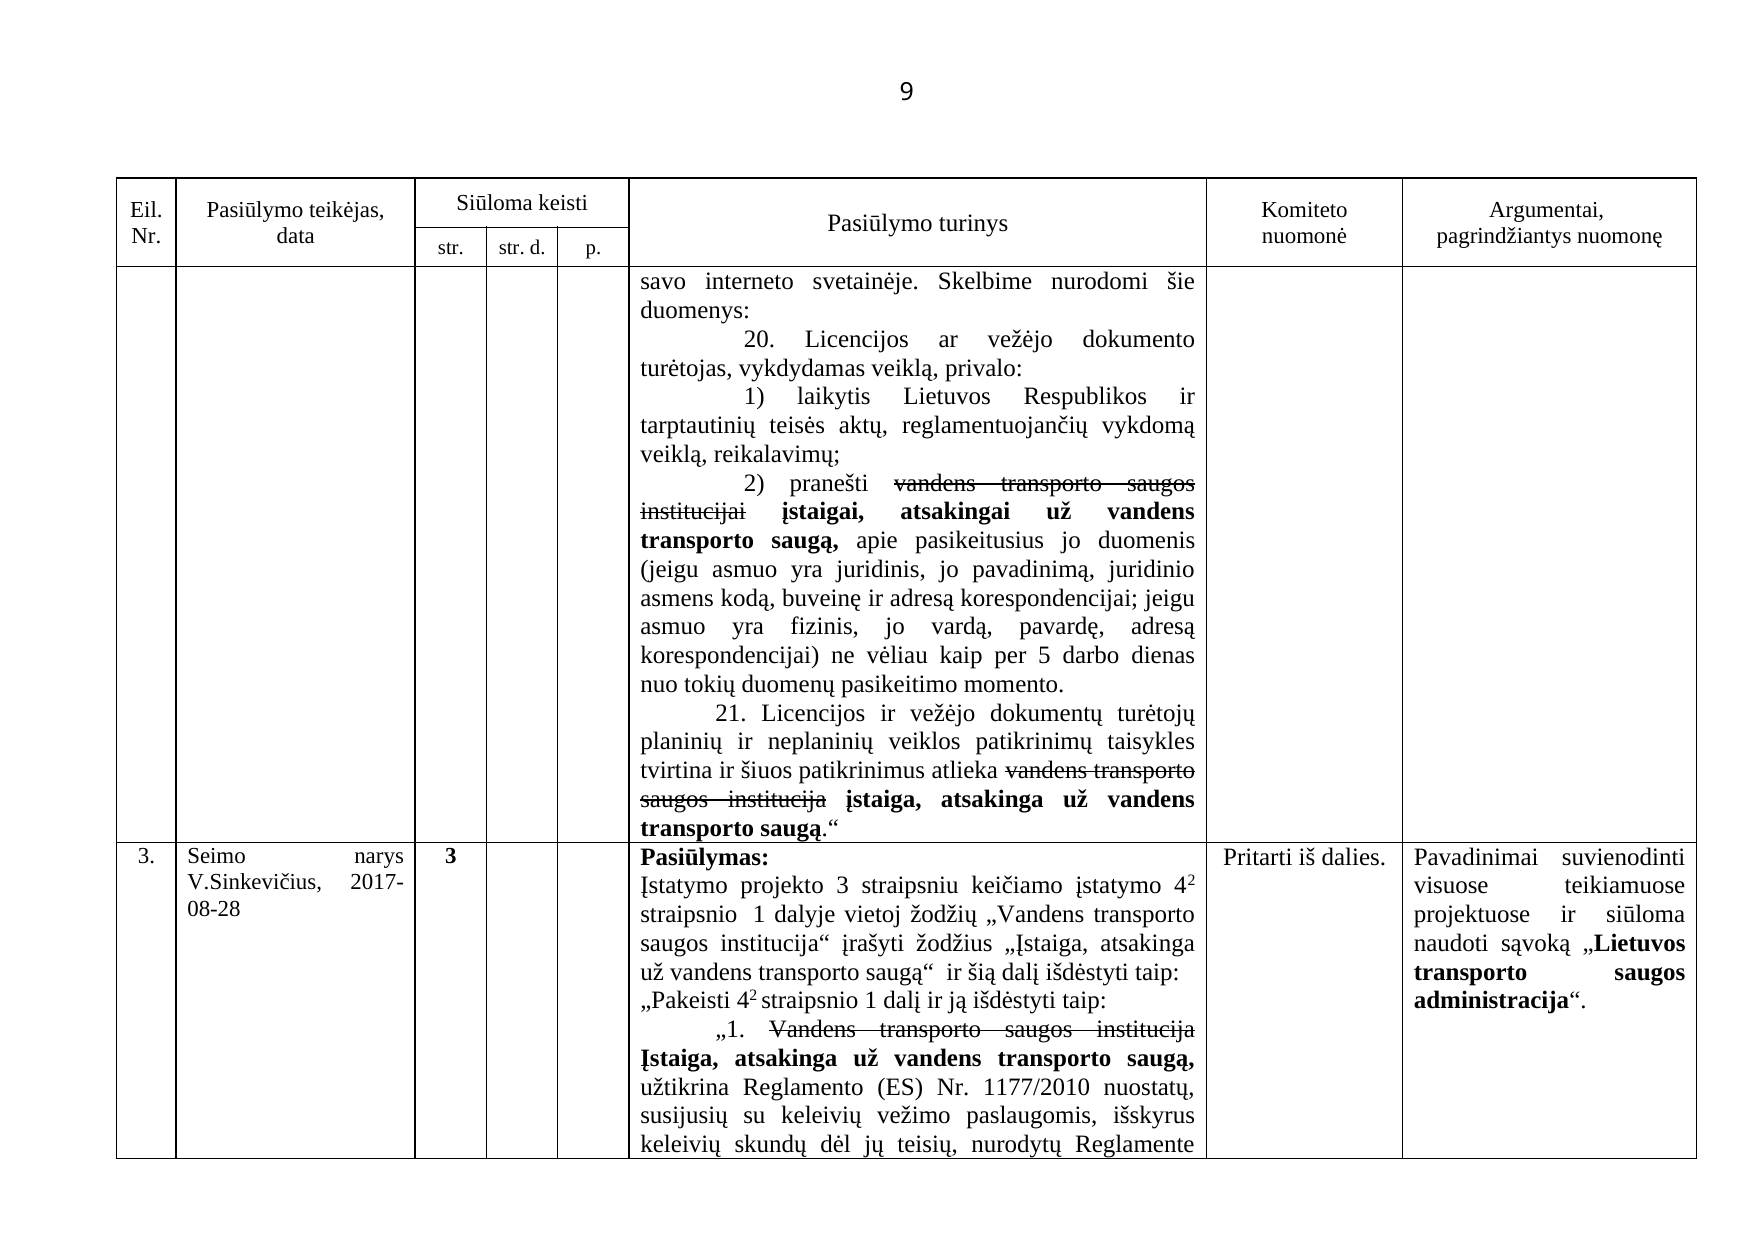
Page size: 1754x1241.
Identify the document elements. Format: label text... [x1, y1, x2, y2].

table_cell p. [558, 228, 628, 266]
table_cell 3. [117, 843, 175, 1158]
table_cell [1403, 267, 1696, 841]
table_cell [558, 843, 628, 1158]
table_header Pasiūlymo turinys [630, 179, 1206, 266]
table_cell str. d. [487, 228, 557, 266]
table_cell [1207, 267, 1402, 841]
table_cell [117, 267, 175, 841]
table_cell Pritarti iš dalies. [1207, 843, 1402, 1158]
table_cell Pasiūlymas: Įstatymo projekto 3 straipsniu keičiamo įstatymo 42 straipsnio 1 dalyje vietoj žodžių „Vandens transporto saugos institucija“ įrašyti žodžius „Įstaiga, atsakinga už vandens transporto saugą“ ir šią dalį išdėstyti taip: „Pakeisti 42 straipsnio 1 dalį ir ją išdėstyti taip: „1. Vandens transporto saugos institucija Įstaiga, atsakinga už vandens transporto saugą, užtikrina Reglamento (ES) Nr. 1177/2010 nuostatų, susijusių su keleivių vežimo paslaugomis, išskyrus keleivių skundų dėl jų teisių, nurodytų Reglamente [630, 843, 1206, 1158]
table_cell 3 [416, 843, 486, 1158]
table_cell [487, 267, 557, 841]
table_cell Seimo narys V.Sinkevičius, 2017-08-28 [177, 843, 414, 1158]
table_cell [558, 267, 628, 841]
table_cell [416, 267, 486, 841]
table_header Siūloma keisti [416, 179, 628, 226]
table_cell str. [416, 228, 486, 266]
table_header Komiteto nuomonė [1207, 179, 1402, 266]
table_header Pasiūlymo teikėjas, data [177, 179, 414, 266]
table_header Eil. Nr. [117, 179, 175, 266]
table_cell savo interneto svetainėje. Skelbime nurodomi šie duomenys: 20. Licencijos ar vežėjo dokumento turėtojas, vykdydamas veiklą, privalo: 1) laikytis Lietuvos Respublikos ir tarptautinių teisės aktų, reglamentuojančių vykdomą veiklą, reikalavimų; 2) pranešti vandens transporto saugos institucijai įstaigai, atsakingai už vandens transporto saugą, apie pasikeitusius jo duomenis (jeigu asmuo yra juridinis, jo pavadinimą, juridinio asmens kodą, buveinę ir adresą korespondencijai; jeigu asmuo yra fizinis, jo vardą, pavardę, adresą korespondencijai) ne vėliau kaip per 5 darbo dienas nuo tokių duomenų pasikeitimo momento. 21. Licencijos ir vežėjo dokumentų turėtojų planinių ir neplaninių veiklos patikrinimų taisykles tvirtina ir šiuos patikrinimus atlieka vandens transporto saugos institucija įstaiga, atsakinga už vandens transporto saugą.“ [630, 267, 1206, 841]
table_cell [487, 843, 557, 1158]
table_header Argumentai, pagrindžiantys nuomonę [1403, 179, 1696, 266]
table_cell Pavadinimai suvienodinti visuose teikiamuose projektuose ir siūloma naudoti sąvoką „Lietuvos transporto saugos administracija“. [1403, 843, 1696, 1158]
table_cell [177, 267, 414, 841]
